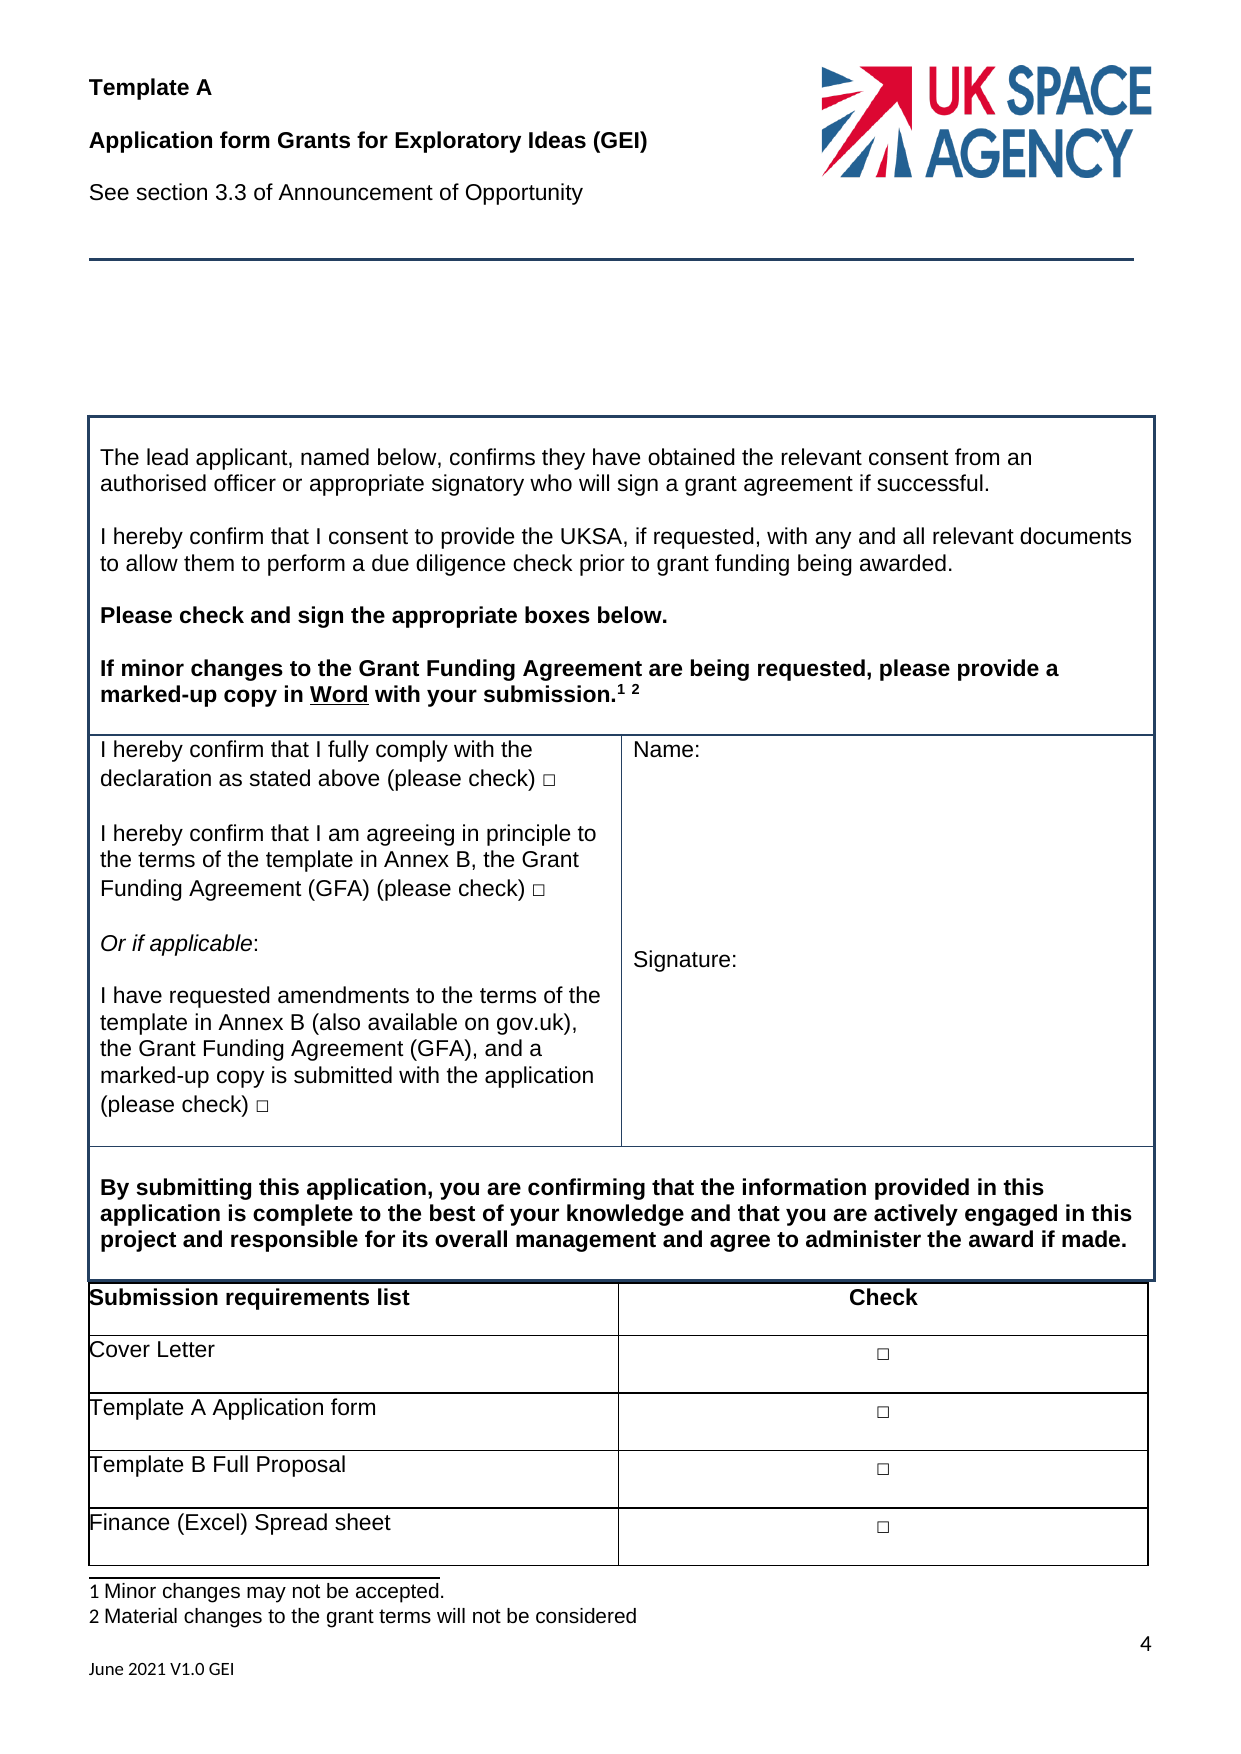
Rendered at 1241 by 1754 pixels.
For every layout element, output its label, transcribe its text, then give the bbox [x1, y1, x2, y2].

table_cell Template B Full Proposal [90, 1451, 618, 1507]
table_cell ☐ [619, 1394, 1147, 1449]
table_cell Template A Application form [90, 1394, 618, 1449]
table_cell ☐ [619, 1336, 1147, 1392]
table_header Check [619, 1284, 1147, 1334]
table_cell ☐ [619, 1451, 1147, 1507]
table_cell By submitting this application, you are confirming that the information provided in this application is complete to the best of your knowledge and that you are actively engaged in this project and responsible for its overall management and agree to administer the award if made. [90, 1147, 1153, 1279]
table_cell I hereby confirm that I fully comply with the declaration as stated above (please check) ☐ I hereby confirm that I am agreeing in principle to the terms of the template in Annex B, the Grant Funding Agreement (GFA) (please check) ☐ Or if applicable: I have requested amendments to the terms of the template in Annex B (also available on gov.uk), the Grant Funding Agreement (GFA), and a marked-up copy is submitted with the application (please check) ☐ [90, 736, 621, 1146]
table_cell ☐ [619, 1509, 1147, 1564]
table_cell Cover Letter [90, 1336, 618, 1392]
table_cell Name: Signature: [622, 736, 1153, 1146]
table_header The lead applicant, named below, confirms they have obtained the relevant consent from an authorised officer or appropriate signatory who will sign a grant agreement if successful. I hereby confirm that I consent to provide the UKSA, if requested, with any and all relevant documents to allow them to perform a due diligence check prior to grant funding being awarded. Please check and sign the appropriate boxes below. If minor changes to the Grant Funding Agreement are being requested, please provide a marked-up copy in Word with your submission. [90, 418, 1153, 734]
table_cell Finance (Excel) Spread sheet [90, 1509, 618, 1564]
table_header Submission requirements list [90, 1284, 618, 1334]
